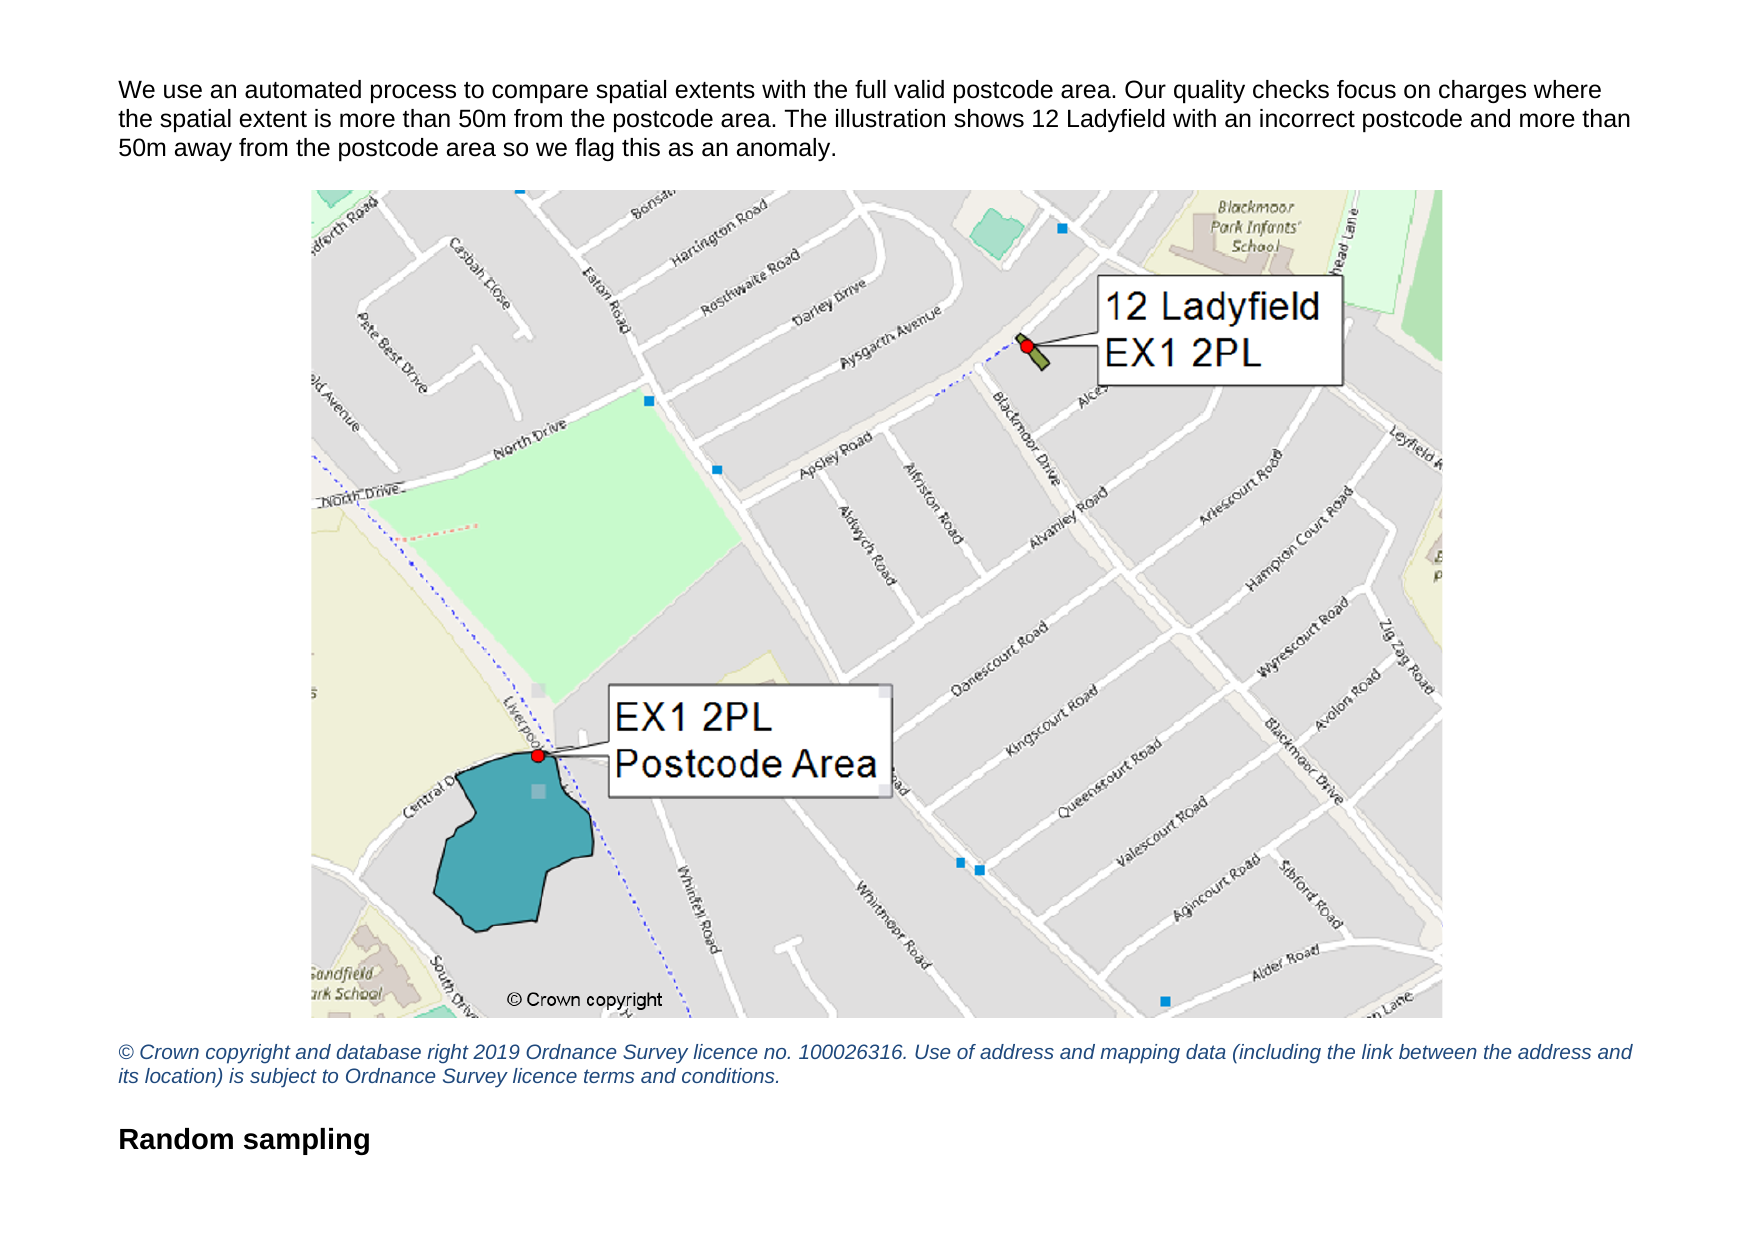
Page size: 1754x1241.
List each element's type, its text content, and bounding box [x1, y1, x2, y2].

text © Crown copyright and database right 2019 Ordnance Survey licence no. 100026316. Use of address and mapping data (including the link between the address and its location) is subject to Ordnance Survey licence terms and conditions. [118, 1040, 1636, 1088]
text We use an automated process to compare spatial extents with the full valid postcode area. Our quality checks focus on charges where the spatial extent is more than 50m from the postcode area. The illustration shows 12 Ladyfield with an incorrect postcode and more than 50m away from the postcode area so we flag this as an anomaly. [118, 75, 1636, 161]
text Random sampling [118, 1122, 1636, 1155]
